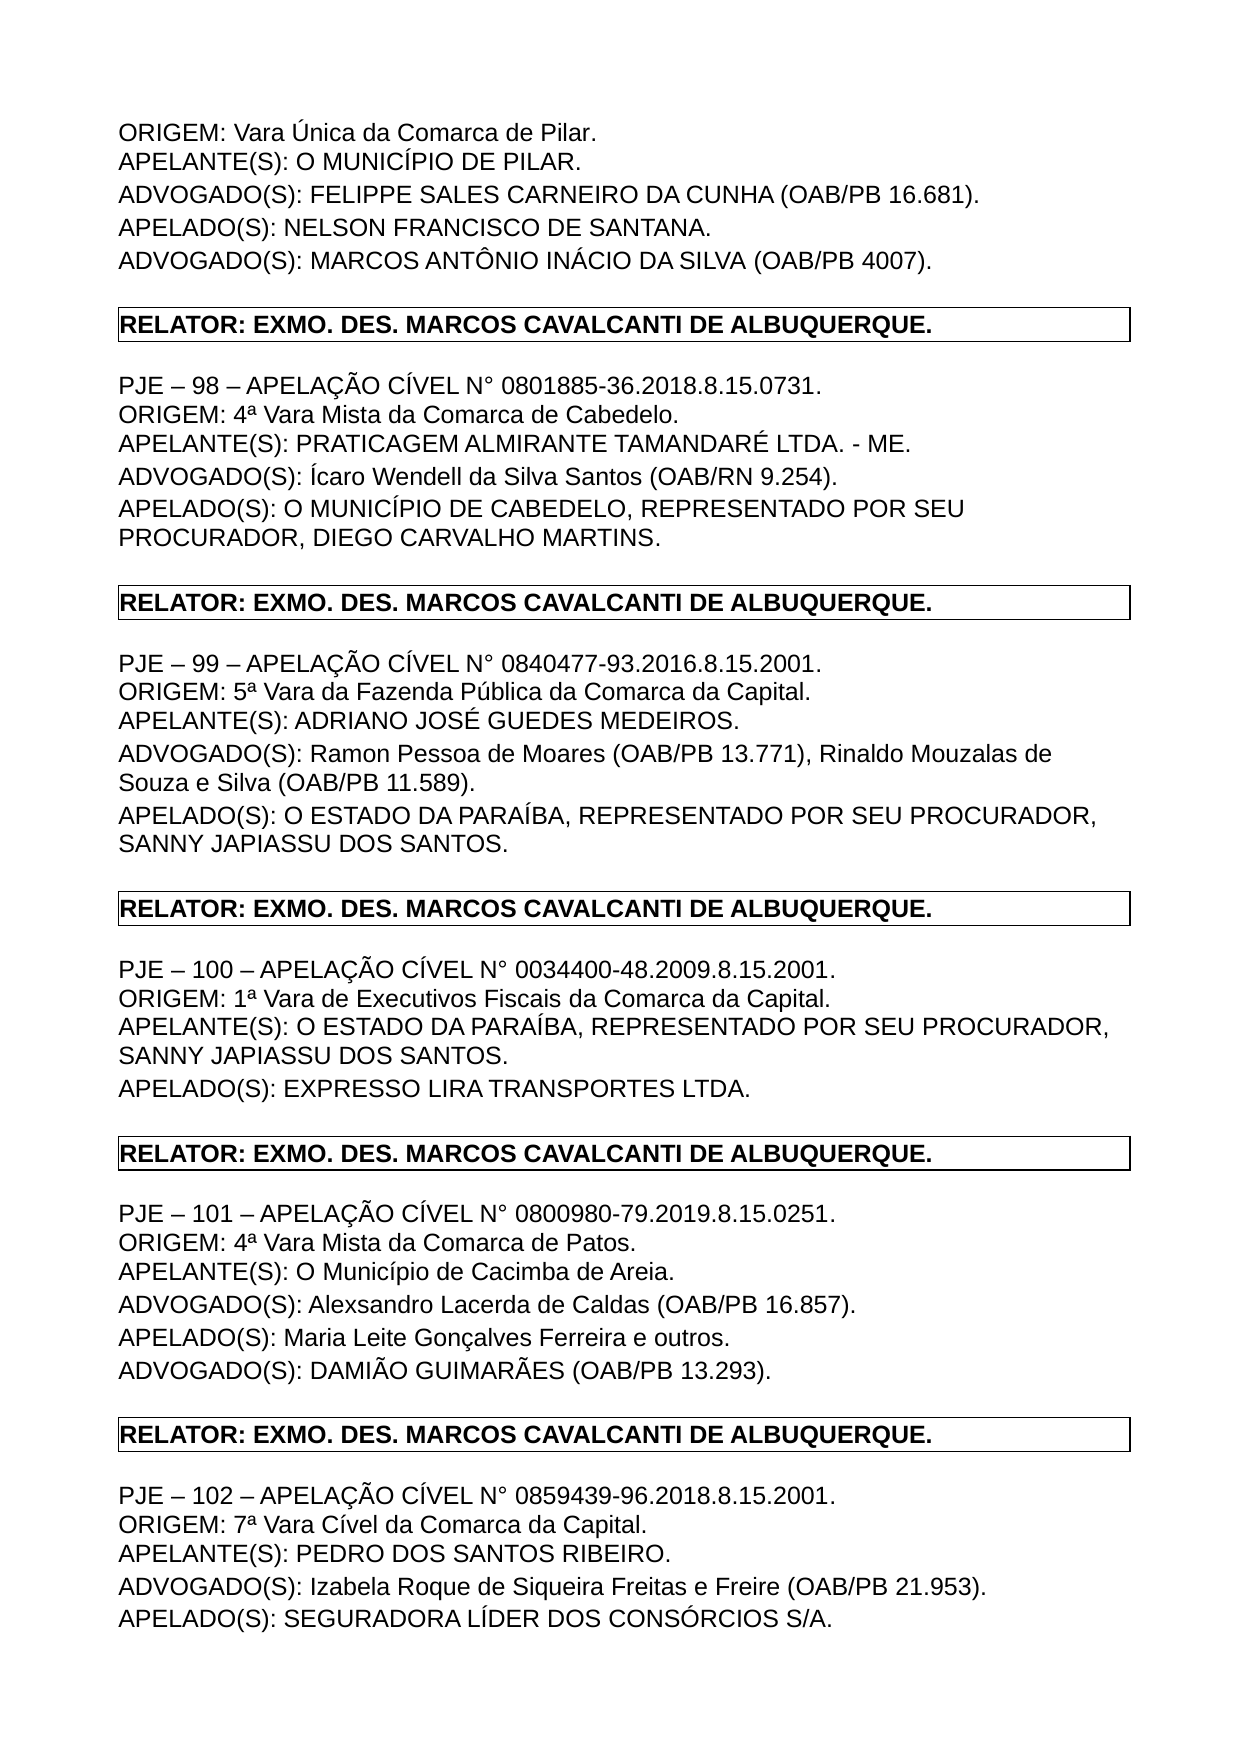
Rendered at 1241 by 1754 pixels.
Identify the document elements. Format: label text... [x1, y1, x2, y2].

text RELATOR: EXMO. DES. MARCOS CAVALCANTI DE ALBUQUERQUE. [119, 892, 1129, 925]
text PJE – 101 – APELAÇÃO CÍVEL N° 0800980-79.2019.8.15.0251. [118, 1199, 1122, 1228]
text PJE – 100 – APELAÇÃO CÍVEL N° 0034400-48.2009.8.15.2001. [118, 955, 1122, 983]
text PJE – 102 – APELAÇÃO CÍVEL N° 0859439-96.2018.8.15.2001. [118, 1481, 1122, 1510]
text ORIGEM: 4ª Vara Mista da Comarca de Cabedelo. [118, 400, 1122, 428]
text ADVOGADO(S): Ramon Pessoa de Moares (OAB/PB 13.771), Rinaldo Mouzalas de Souza e Silva (OAB/PB 11.589). [118, 739, 1131, 796]
text PJE – 98 – APELAÇÃO CÍVEL N° 0801885-36.2018.8.15.0731. [118, 371, 1122, 400]
text APELANTE(S): O Município de Cacimba de Areia. [118, 1257, 1122, 1286]
text ADVOGADO(S): Ícaro Wendell da Silva Santos (OAB/RN 9.254). [118, 461, 1131, 490]
text RELATOR: EXMO. DES. MARCOS CAVALCANTI DE ALBUQUERQUE. [119, 1137, 1129, 1169]
text APELADO(S): NELSON FRANCISCO DE SANTANA. [118, 213, 1131, 241]
text ADVOGADO(S): Alexsandro Lacerda de Caldas (OAB/PB 16.857). [118, 1290, 1131, 1318]
text PJE – 99 – APELAÇÃO CÍVEL N° 0840477-93.2016.8.15.2001. [118, 648, 1122, 677]
text ORIGEM: 7ª Vara Cível da Comarca da Capital. [118, 1510, 1122, 1538]
text APELADO(S): O ESTADO DA PARAÍBA, REPRESENTADO POR SEU PROCURADOR, SANNY JAPIASSU DOS SANTOS. [118, 801, 1131, 858]
text APELADO(S): EXPRESSO LIRA TRANSPORTES LTDA. [118, 1074, 1131, 1103]
text APELADO(S): O MUNICÍPIO DE CABEDELO, REPRESENTADO POR SEU PROCURADOR, DIEGO CARVALHO MARTINS. [118, 494, 1131, 552]
text APELANTE(S): O ESTADO DA PARAÍBA, REPRESENTADO POR SEU PROCURADOR, SANNY JAPIASSU DOS SANTOS. [118, 1012, 1122, 1070]
text ADVOGADO(S): Izabela Roque de Siqueira Freitas e Freire (OAB/PB 21.953). [118, 1571, 1131, 1600]
text APELANTE(S): PEDRO DOS SANTOS RIBEIRO. [118, 1538, 1122, 1567]
text ADVOGADO(S): MARCOS ANTÔNIO INÁCIO DA SILVA (OAB/PB 4007). [118, 246, 1131, 274]
text ORIGEM: Vara Única da Comarca de Pilar. [118, 118, 1122, 147]
text RELATOR: EXMO. DES. MARCOS CAVALCANTI DE ALBUQUERQUE. [119, 308, 1129, 341]
text ADVOGADO(S): FELIPPE SALES CARNEIRO DA CUNHA (OAB/PB 16.681). [118, 180, 1131, 208]
text ORIGEM: 4ª Vara Mista da Comarca de Patos. [118, 1228, 1122, 1257]
text ADVOGADO(S): DAMIÃO GUIMARÃES (OAB/PB 13.293). [118, 1356, 1131, 1384]
text APELADO(S): SEGURADORA LÍDER DOS CONSÓRCIOS S/A. [118, 1604, 1131, 1633]
text APELADO(S): Maria Leite Gonçalves Ferreira e outros. [118, 1323, 1131, 1351]
text APELANTE(S): PRATICAGEM ALMIRANTE TAMANDARÉ LTDA. - ME. [118, 428, 1122, 457]
text ORIGEM: 5ª Vara da Fazenda Pública da Comarca da Capital. [118, 677, 1122, 706]
text APELANTE(S): ADRIANO JOSÉ GUEDES MEDEIROS. [118, 706, 1122, 735]
text RELATOR: EXMO. DES. MARCOS CAVALCANTI DE ALBUQUERQUE. [119, 1418, 1129, 1451]
text APELANTE(S): O MUNICÍPIO DE PILAR. [118, 147, 1122, 176]
text ORIGEM: 1ª Vara de Executivos Fiscais da Comarca da Capital. [118, 983, 1122, 1012]
text RELATOR: EXMO. DES. MARCOS CAVALCANTI DE ALBUQUERQUE. [119, 586, 1129, 619]
